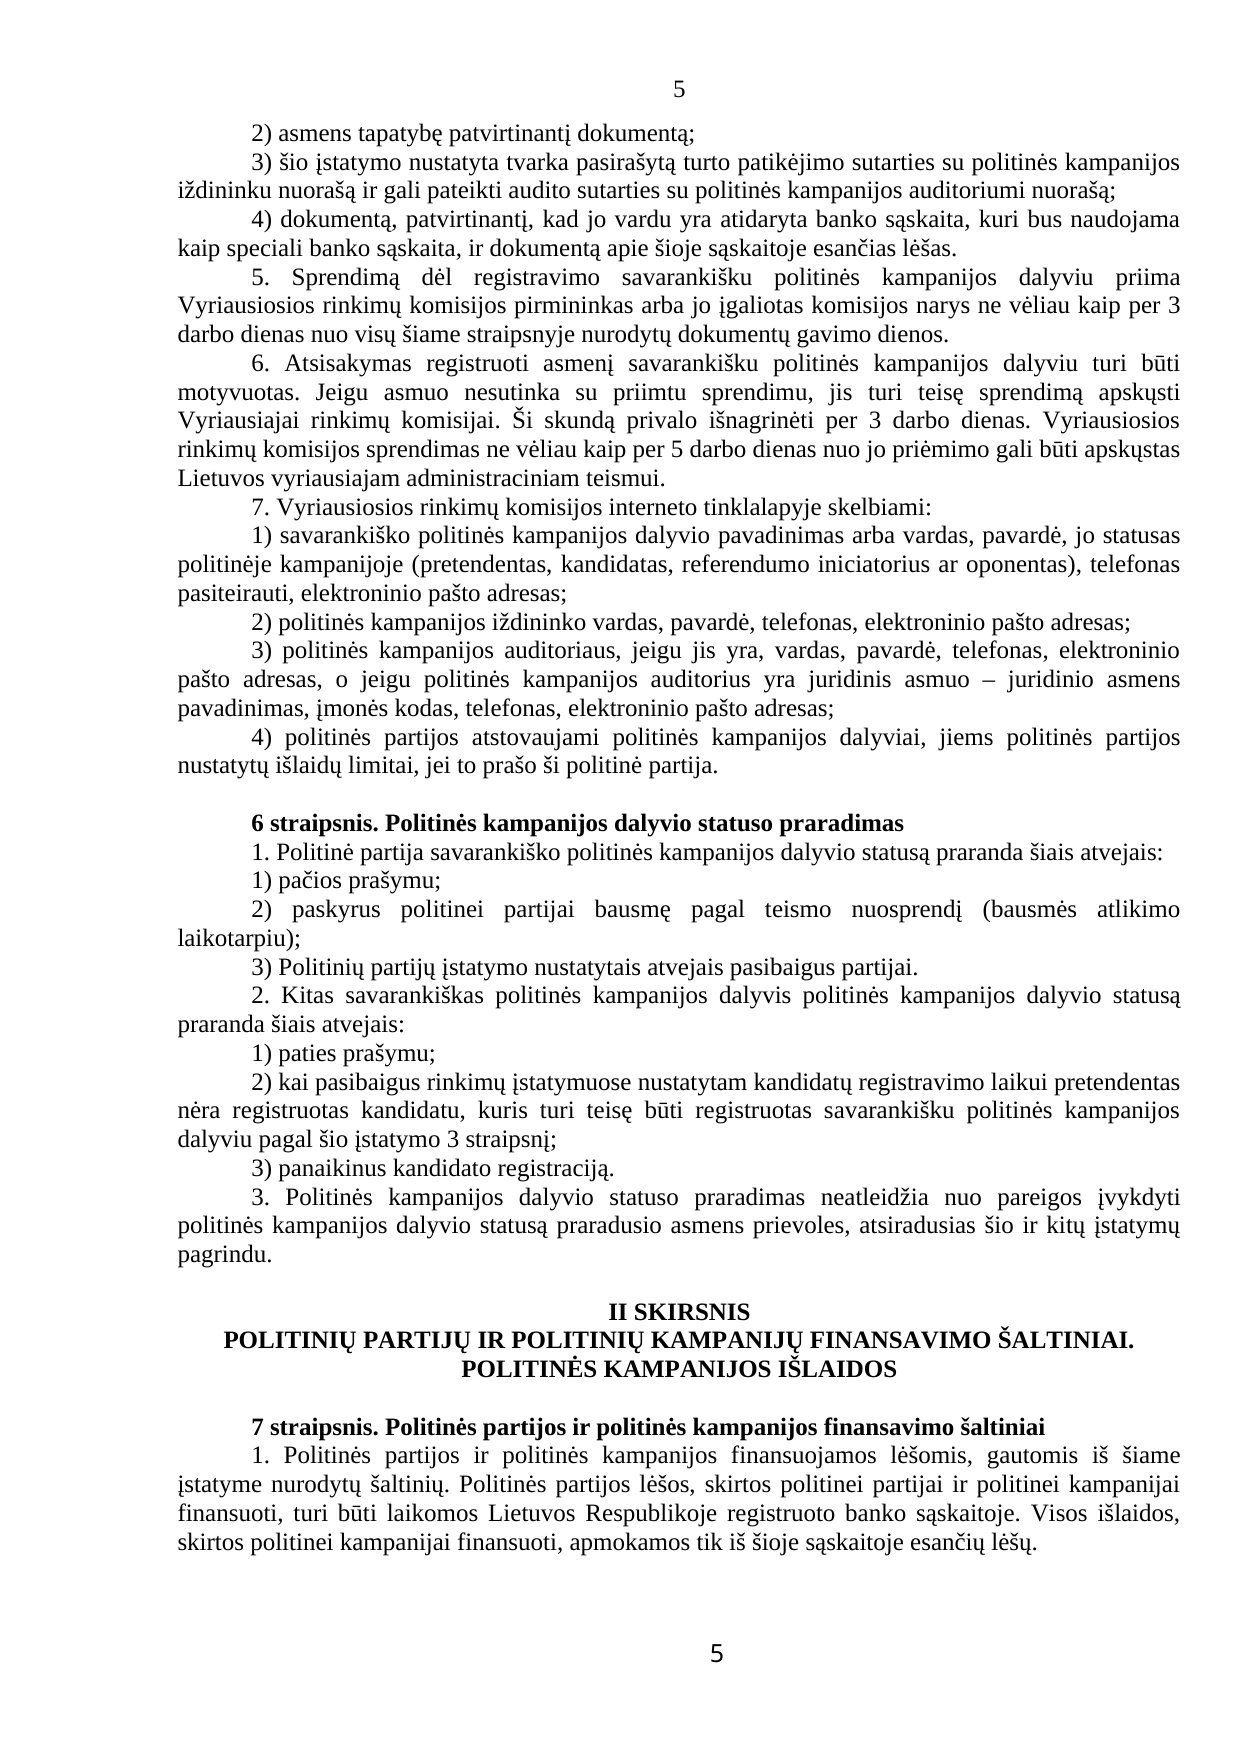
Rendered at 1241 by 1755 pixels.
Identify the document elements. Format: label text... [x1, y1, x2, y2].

text 1) pačios prašymu; [177, 866, 1181, 894]
subtitle 7 straipsnis. Politinės partijos ir politinės kampanijos finansavimo šaltiniai [177, 1412, 1181, 1441]
text 2. Kitas savarankiškas politinės kampanijos dalyvis politinės kampanijos dalyvio statusą praranda šiais atvejais: [177, 981, 1181, 1038]
text II SKIRSNIS [177, 1297, 1181, 1326]
text 3) šio įstatymo nustatyta tvarka pasirašytą turto patikėjimo sutarties su politinės kampanijos iždininku nuorašą ir gali pateikti audito sutarties su politinės kampanijos auditoriumi nuorašą; [177, 147, 1181, 204]
text 2) asmens tapatybę patvirtinantį dokumentą; [177, 118, 1181, 147]
text 1) savarankiško politinės kampanijos dalyvio pavadinimas arba vardas, pavardė, jo statusas politinėje kampanijoje (pretendentas, kandidatas, referendumo iniciatorius ar oponentas), telefonas pasiteirauti, elektroninio pašto adresas; [177, 521, 1181, 607]
text 6. Atsisakymas registruoti asmenį savarankišku politinės kampanijos dalyviu turi būti motyvuotas. Jeigu asmuo nesutinka su priimtu sprendimu, jis turi teisę sprendimą apskųsti Vyriausiajai rinkimų komisijai. Ši skundą privalo išnagrinėti per 3 darbo dienas. Vyriausiosios rinkimų komisijos sprendimas ne vėliau kaip per 5 darbo dienas nuo jo priėmimo gali būti apskųstas Lietuvos vyriausiajam administraciniam teismui. [177, 348, 1181, 492]
text 6 straipsnis. Politinės kampanijos dalyvio statuso praradimas [177, 808, 1181, 837]
text 2) kai pasibaigus rinkimų įstatymuose nustatytam kandidatų registravimo laikui pretendentas nėra registruotas kandidatu, kuris turi teisę būti registruotas savarankišku politinės kampanijos dalyviu pagal šio įstatymo 3 straipsnį; [177, 1067, 1181, 1153]
text 2) politinės kampanijos iždininko vardas, pavardė, telefonas, elektroninio pašto adresas; [177, 607, 1181, 636]
text 1. Politinė partija savarankiško politinės kampanijos dalyvio statusą praranda šiais atvejais: [177, 837, 1181, 866]
text 4) dokumentą, patvirtinantį, kad jo vardu yra atidaryta banko sąskaita, kuri bus naudojama kaip speciali banko sąskaita, ir dokumentą apie šioje sąskaitoje esančias lėšas. [177, 204, 1181, 262]
text 1. Politinės partijos ir politinės kampanijos finansuojamos lėšomis, gautomis iš šiame įstatyme nurodytų šaltinių. Politinės partijos lėšos, skirtos politinei partijai ir politinei kampanijai finansuoti, turi būti laikomos Lietuvos Respublikoje registruoto banko sąskaitoje. Visos išlaidos, skirtos politinei kampanijai finansuoti, apmokamos tik iš šioje sąskaitoje esančių lėšų. [177, 1441, 1181, 1556]
text POLITINIŲ PARTIJŲ IR POLITINIŲ KAMPANIJŲ FINANSAVIMO ŠALTINIAI. POLITINĖS KAMPANIJOS IŠLAIDOS [177, 1326, 1181, 1383]
text 4) politinės partijos atstovaujami politinės kampanijos dalyviai, jiems politinės partijos nustatytų išlaidų limitai, jei to prašo ši politinė partija. [177, 722, 1181, 779]
text 7. Vyriausiosios rinkimų komisijos interneto tinklalapyje skelbiami: [177, 492, 1181, 521]
text 3. Politinės kampanijos dalyvio statuso praradimas neatleidžia nuo pareigos įvykdyti politinės kampanijos dalyvio statusą praradusio asmens prievoles, atsiradusias šio ir kitų įstatymų pagrindu. [177, 1182, 1181, 1268]
text 3) Politinių partijų įstatymo nustatytais atvejais pasibaigus partijai. [177, 952, 1181, 981]
text 2) paskyrus politinei partijai bausmę pagal teismo nuosprendį (bausmės atlikimo laikotarpiu); [177, 894, 1181, 952]
text 3) panaikinus kandidato registraciją. [177, 1153, 1181, 1182]
text 1) paties prašymu; [177, 1038, 1181, 1067]
text 5. Sprendimą dėl registravimo savarankišku politinės kampanijos dalyviu priima Vyriausiosios rinkimų komisijos pirmininkas arba jo įgaliotas komisijos narys ne vėliau kaip per 3 darbo dienas nuo visų šiame straipsnyje nurodytų dokumentų gavimo dienos. [177, 262, 1181, 348]
text 3) politinės kampanijos auditoriaus, jeigu jis yra, vardas, pavardė, telefonas, elektroninio pašto adresas, o jeigu politinės kampanijos auditorius yra juridinis asmuo – juridinio asmens pavadinimas, įmonės kodas, telefonas, elektroninio pašto adresas; [177, 636, 1181, 722]
